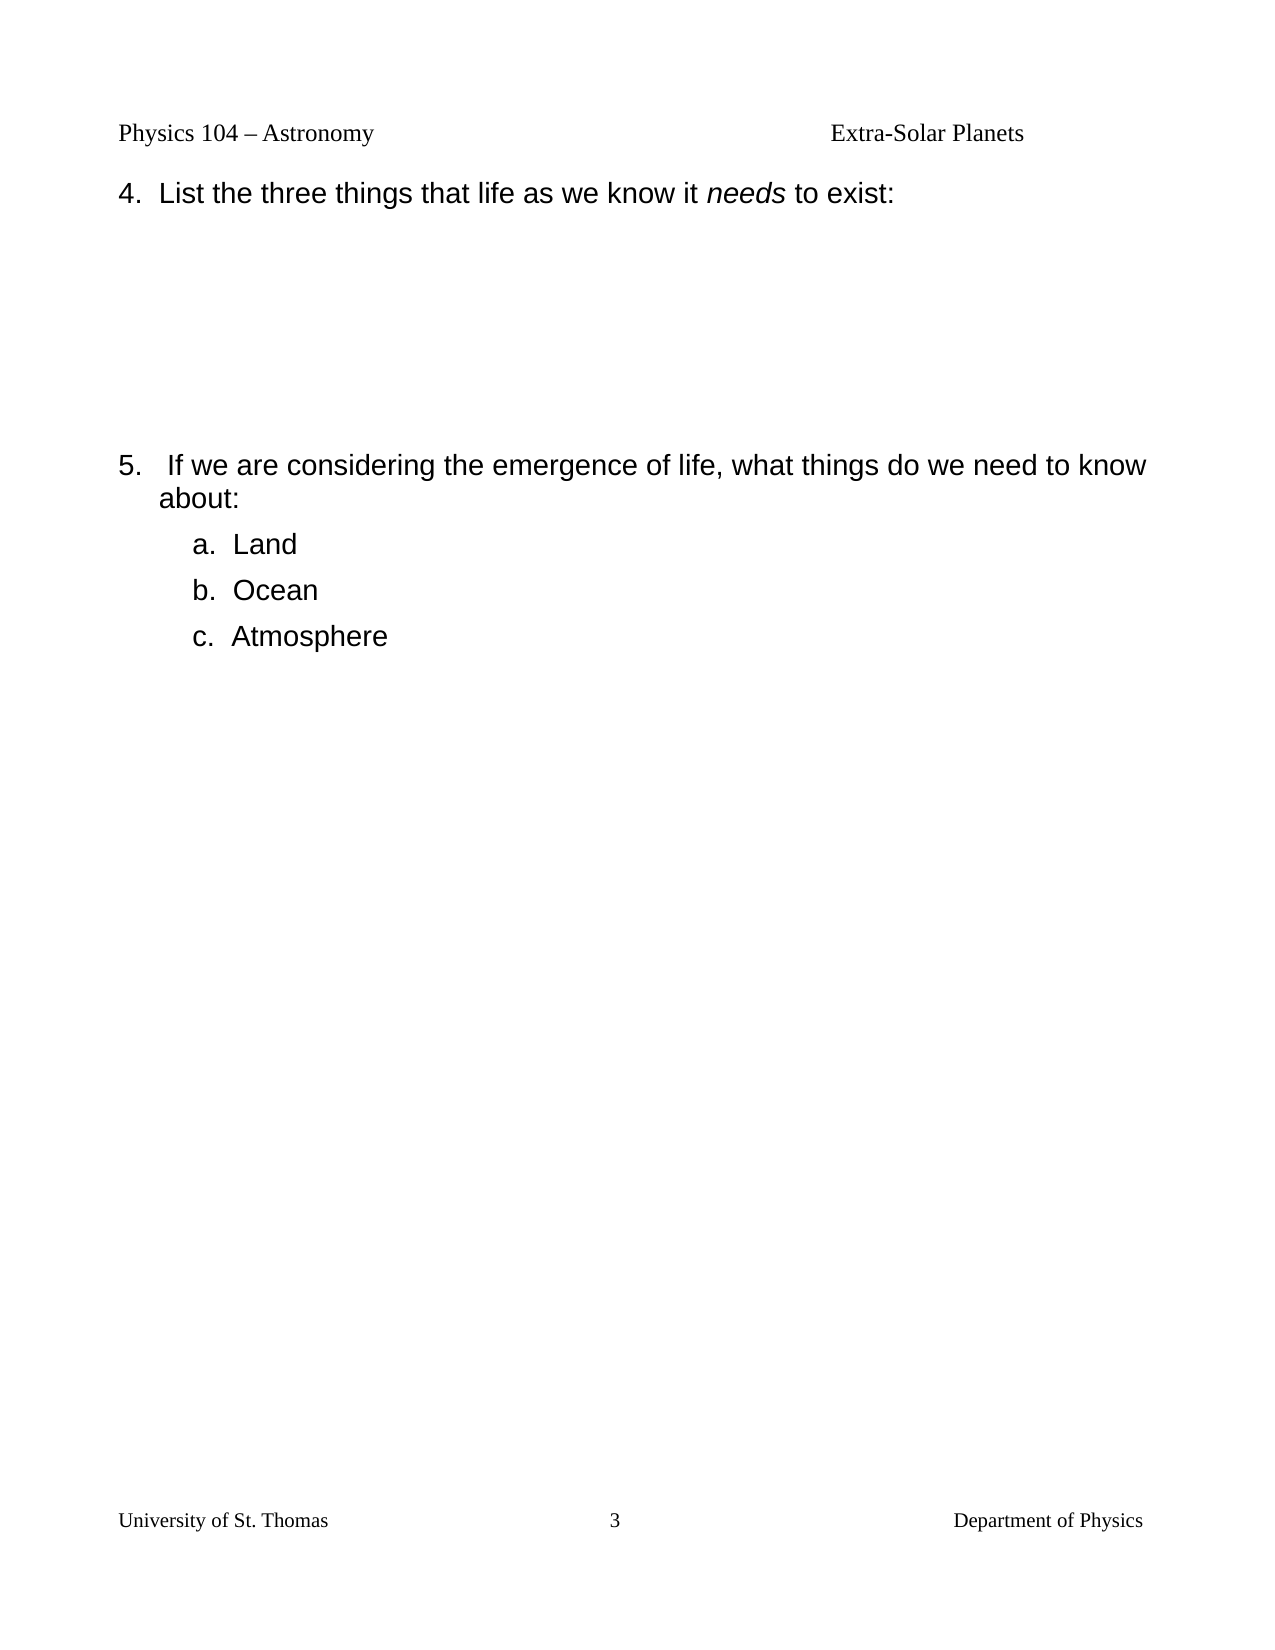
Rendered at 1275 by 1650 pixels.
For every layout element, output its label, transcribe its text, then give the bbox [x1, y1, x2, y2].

text 4. List the three things that life as we know it needs to exist: [118, 176, 1157, 210]
text c. Atmosphere [118, 619, 1157, 653]
text b. Ocean [118, 573, 1157, 607]
text a. Land [118, 527, 1157, 561]
text 5. If we are considering the emergence of life, what things do we need to know about: [118, 448, 1157, 515]
